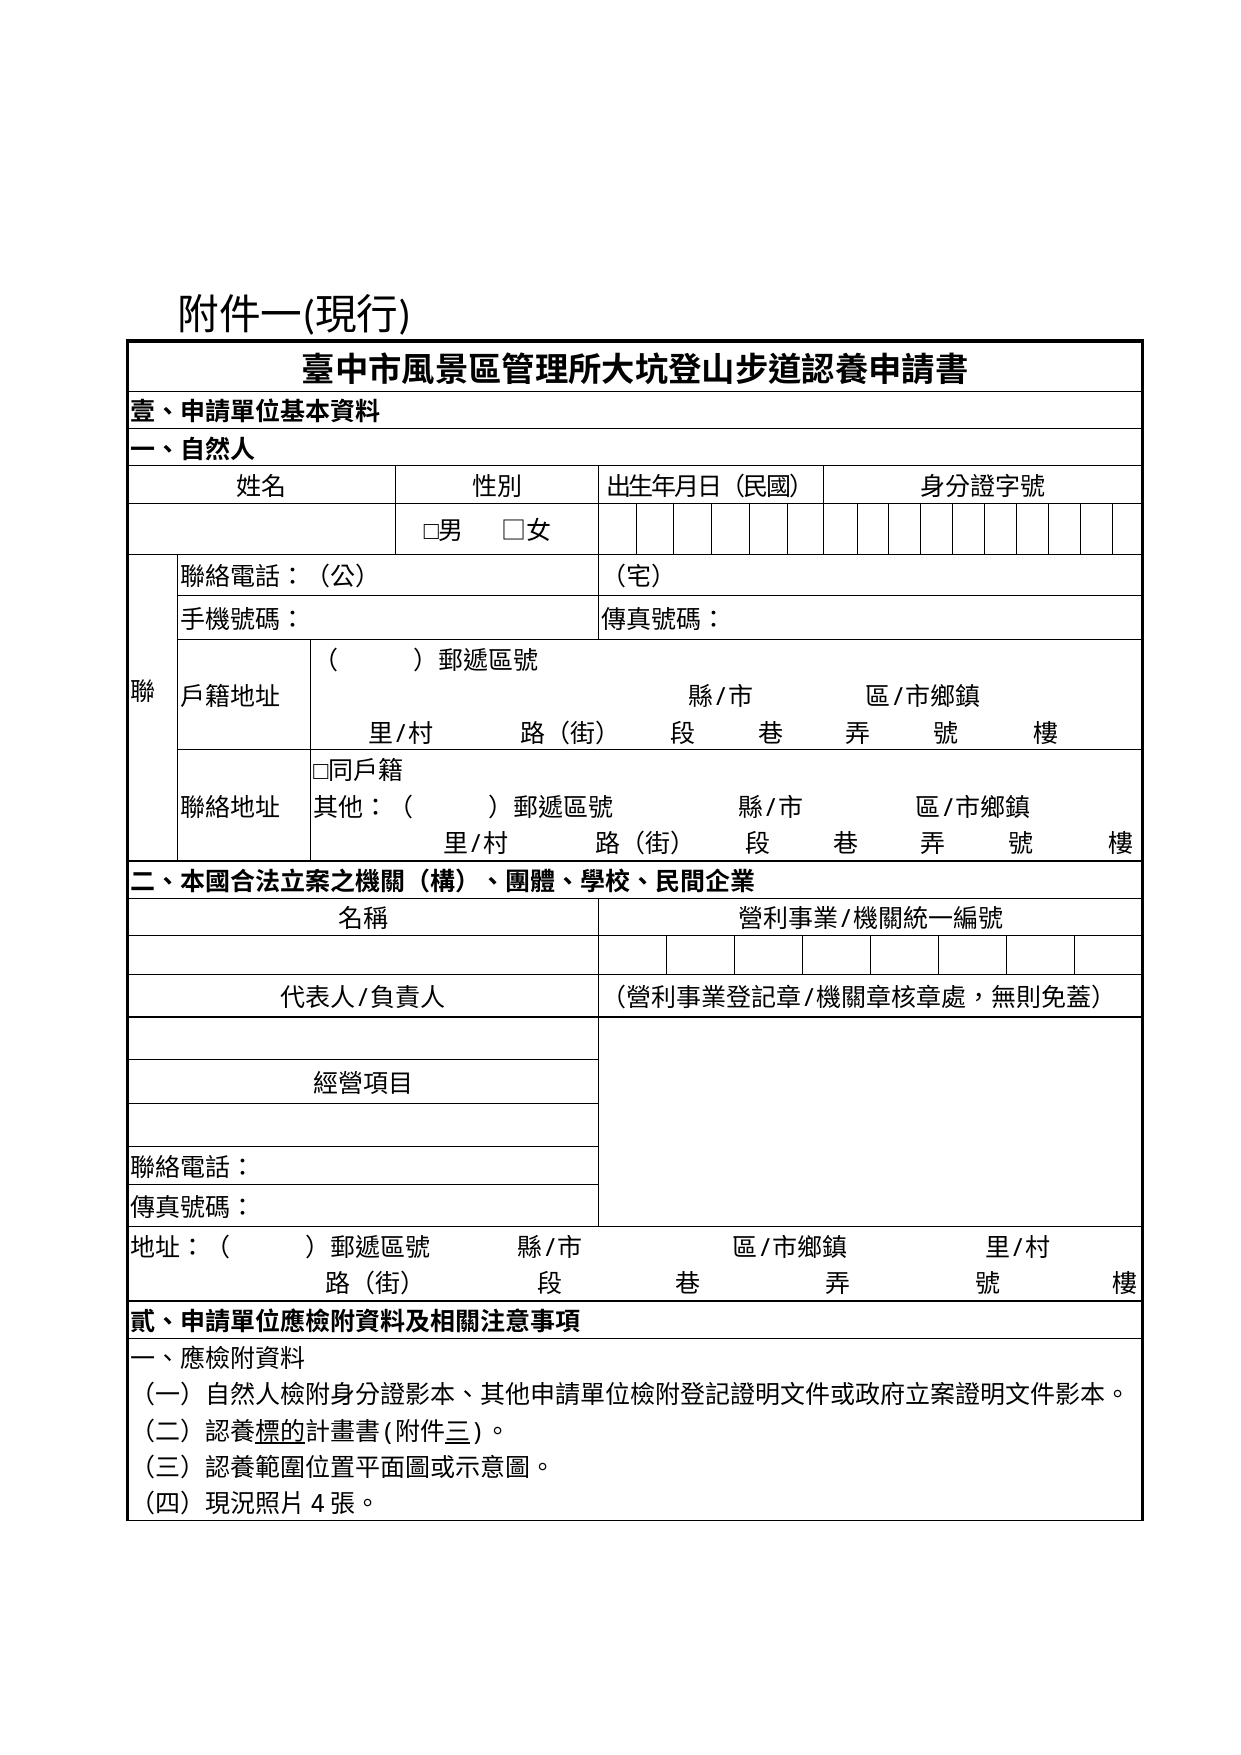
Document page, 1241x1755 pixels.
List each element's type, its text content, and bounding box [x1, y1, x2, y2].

table_cell [1007, 936, 1074, 974]
table_cell 傳真號碼： [599, 596, 1141, 639]
table_header 臺中市風景區管理所大坑登山步道認養申請書 [129, 343, 1141, 391]
table_cell [985, 504, 1016, 554]
table_cell 一、自然人 [129, 429, 1141, 465]
table_cell [858, 504, 888, 554]
table_cell □男 □女 [396, 504, 598, 554]
table_cell [637, 504, 673, 554]
table_cell （營利事業登記章/機關章核章處，無則免蓋） [599, 975, 1141, 1016]
table_cell 經營項目 [129, 1060, 598, 1102]
table_cell 性別 [396, 466, 598, 503]
table_cell [1017, 504, 1048, 554]
table_cell 聯 絡 方 式 [129, 555, 177, 859]
table_cell [824, 504, 857, 554]
table_cell 地址：（ ）郵遞區號 縣/市 區/市鄉鎮 里/村 路（街） 段 巷 弄 號 樓 [129, 1227, 1141, 1300]
table_cell 戶籍地址 [178, 640, 310, 749]
table_cell 手機號碼： [178, 596, 598, 639]
text 附件一(現行) [177, 291, 1093, 339]
table_cell [599, 1018, 1141, 1226]
table_cell 聯絡電話：（公） [178, 555, 598, 595]
table_cell [129, 936, 598, 974]
table_cell [1113, 504, 1141, 554]
table_cell 代表人/負責人 [129, 975, 598, 1016]
table_cell [599, 504, 636, 554]
table_cell [788, 504, 823, 554]
table_cell [1081, 504, 1112, 554]
table_cell 聯絡地址 [178, 750, 310, 859]
table_cell （宅） [599, 555, 1141, 595]
table_cell [1049, 504, 1080, 554]
table_cell 二、本國合法立案之機關（構）、團體、學校、民間企業 [129, 862, 1141, 897]
table_cell [667, 936, 734, 974]
table_cell 營利事業/機關統一編號 [599, 899, 1141, 935]
table_cell 姓名 [129, 466, 395, 503]
table_cell [599, 936, 666, 974]
table_cell [953, 504, 984, 554]
table_cell □同戶籍 其他：（ ）郵遞區號 縣/市 區/市鄉鎮 里/村 路（街） 段 巷 弄 號 樓 [311, 750, 1141, 859]
table_cell [750, 504, 787, 554]
table_cell 傳真號碼： [129, 1185, 598, 1226]
table_cell 聯絡電話： [129, 1147, 598, 1183]
table_cell 身分證字號 [824, 466, 1141, 503]
table_cell [129, 1104, 598, 1146]
table_cell [803, 936, 870, 974]
table_cell [129, 1018, 598, 1059]
table_cell [712, 504, 749, 554]
table_cell [129, 504, 395, 554]
table_cell 出生年月日（民國） [599, 466, 823, 503]
table_cell [889, 504, 920, 554]
table_cell 壹、申請單位基本資料 [129, 392, 1141, 428]
table_cell [921, 504, 952, 554]
table_cell 貳、申請單位應檢附資料及相關注意事項 [129, 1302, 1141, 1337]
table_cell （ ）郵遞區號 縣/市 區/市鄉鎮 里/村 路（街） 段 巷 弄 號 樓 [311, 640, 1141, 749]
table_cell 一、應檢附資料 （一）自然人檢附身分證影本、其他申請單位檢附登記證明文件或政府立案證明文件影本。 （二）認養標的計畫書(附件三)。 （三）認養範圍位置平面圖或示意圖。 （四）現況照片4張。 [129, 1339, 1141, 1520]
table_cell [939, 936, 1006, 974]
table_cell [871, 936, 938, 974]
table_cell [735, 936, 802, 974]
table_cell [1075, 936, 1141, 974]
table_cell [674, 504, 711, 554]
table_cell 名稱 [129, 899, 598, 935]
